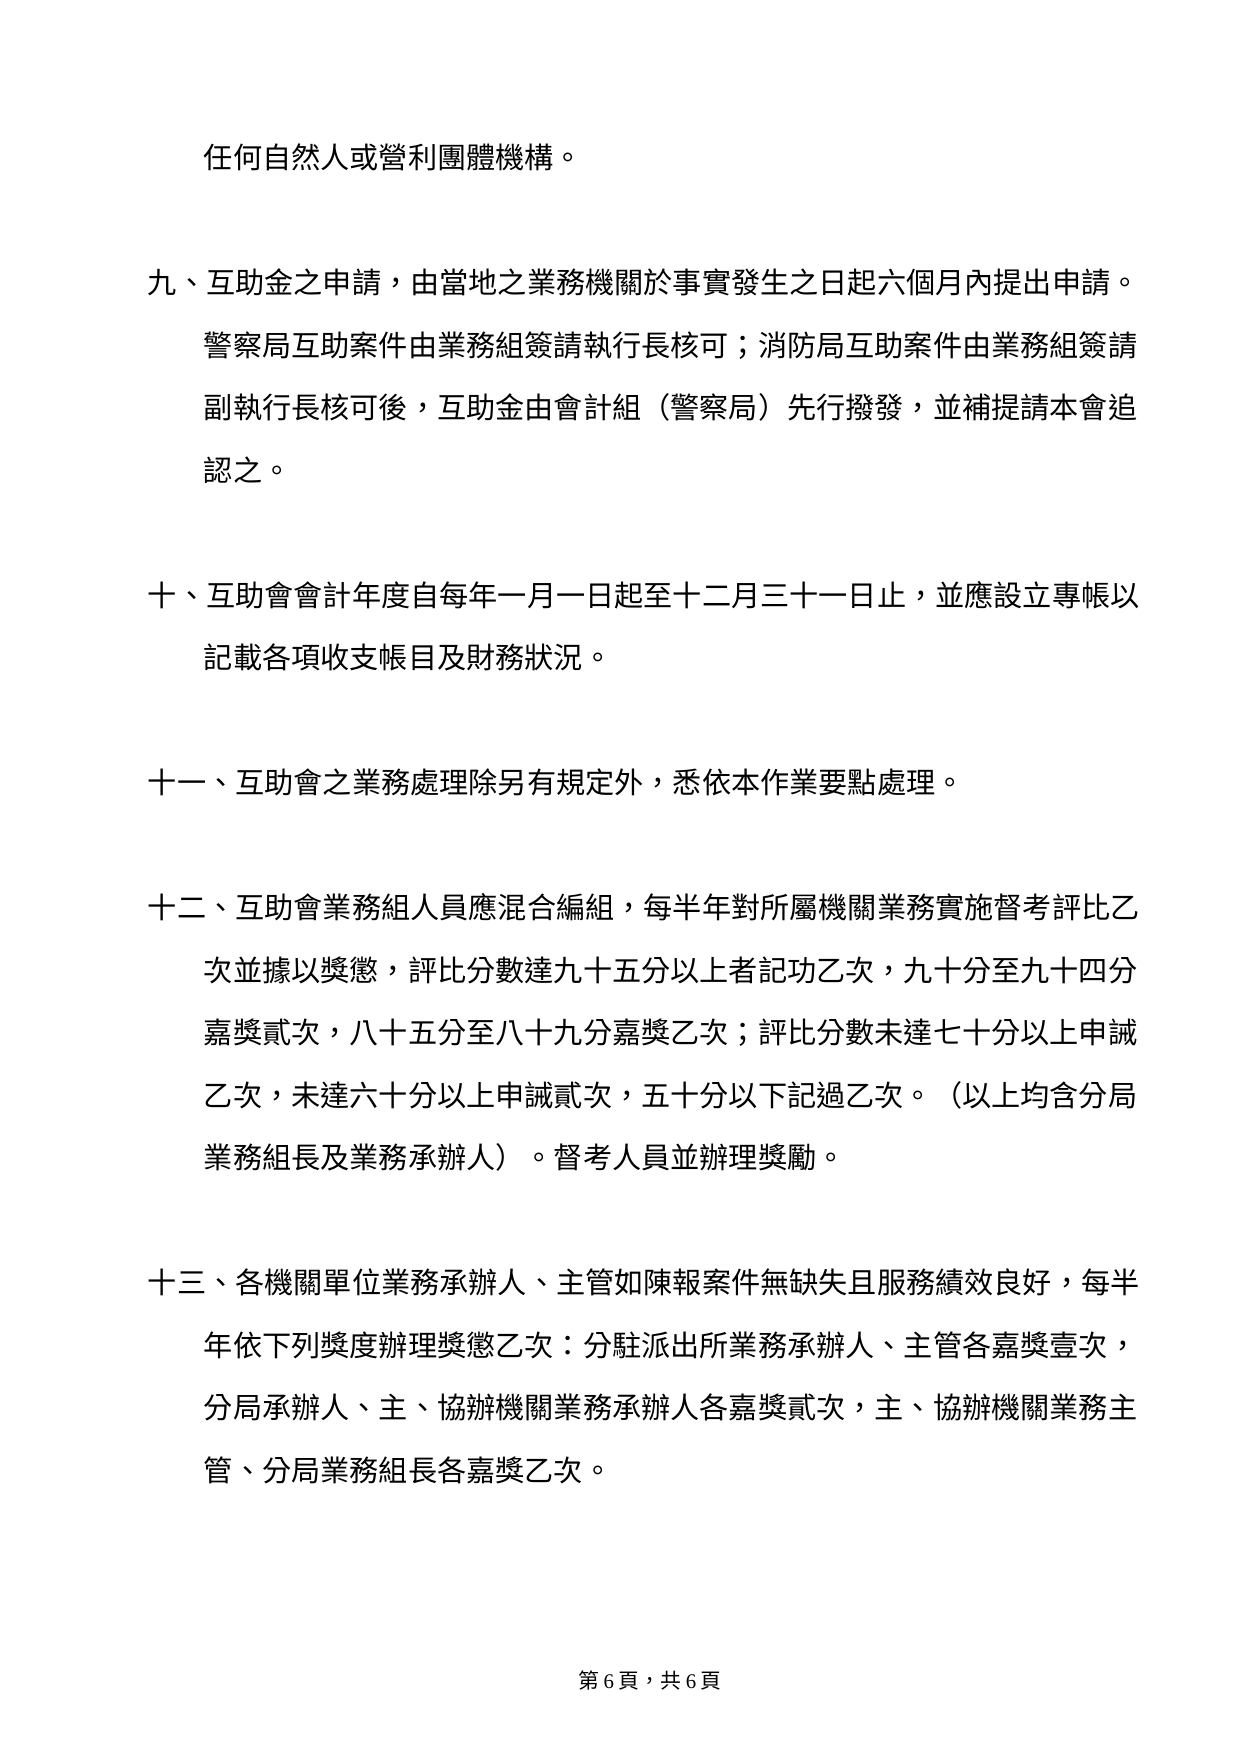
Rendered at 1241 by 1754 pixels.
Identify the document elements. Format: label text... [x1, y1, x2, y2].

text 十、互助會會計年度自每年一月一日起至十二月三十一日止，並應設立專帳以記載各項收支帳目及財務狀況。 [148, 552, 1152, 677]
text 九、互助金之申請，由當地之業務機關於事實發生之日起六個月內提出申請。警察局互助案件由業務組簽請執行長核可；消防局互助案件由業務組簽請副執行長核可後，互助金由會計組（警察局）先行撥發，並補提請本會追認之。 [148, 239, 1152, 489]
text 任何自然人或營利團體機構。 [148, 114, 1152, 177]
text 十一、互助會之業務處理除另有規定外，悉依本作業要點處理。 [148, 739, 1152, 802]
text 十三、各機關單位業務承辦人、主管如陳報案件無缺失且服務績效良好，每半年依下列獎度辦理獎懲乙次：分駐派出所業務承辦人、主管各嘉獎壹次，分局承辦人、主、協辦機關業務承辦人各嘉獎貳次，主、協辦機關業務主管、分局業務組長各嘉獎乙次。 [148, 1239, 1152, 1489]
text 十二、互助會業務組人員應混合編組，每半年對所屬機關業務實施督考評比乙次並據以獎懲，評比分數達九十五分以上者記功乙次，九十分至九十四分嘉獎貳次，八十五分至八十九分嘉獎乙次；評比分數未達七十分以上申誡乙次，未達六十分以上申誡貳次，五十分以下記過乙次。（以上均含分局業務組長及業務承辦人）。督考人員並辦理獎勵。 [148, 864, 1152, 1177]
